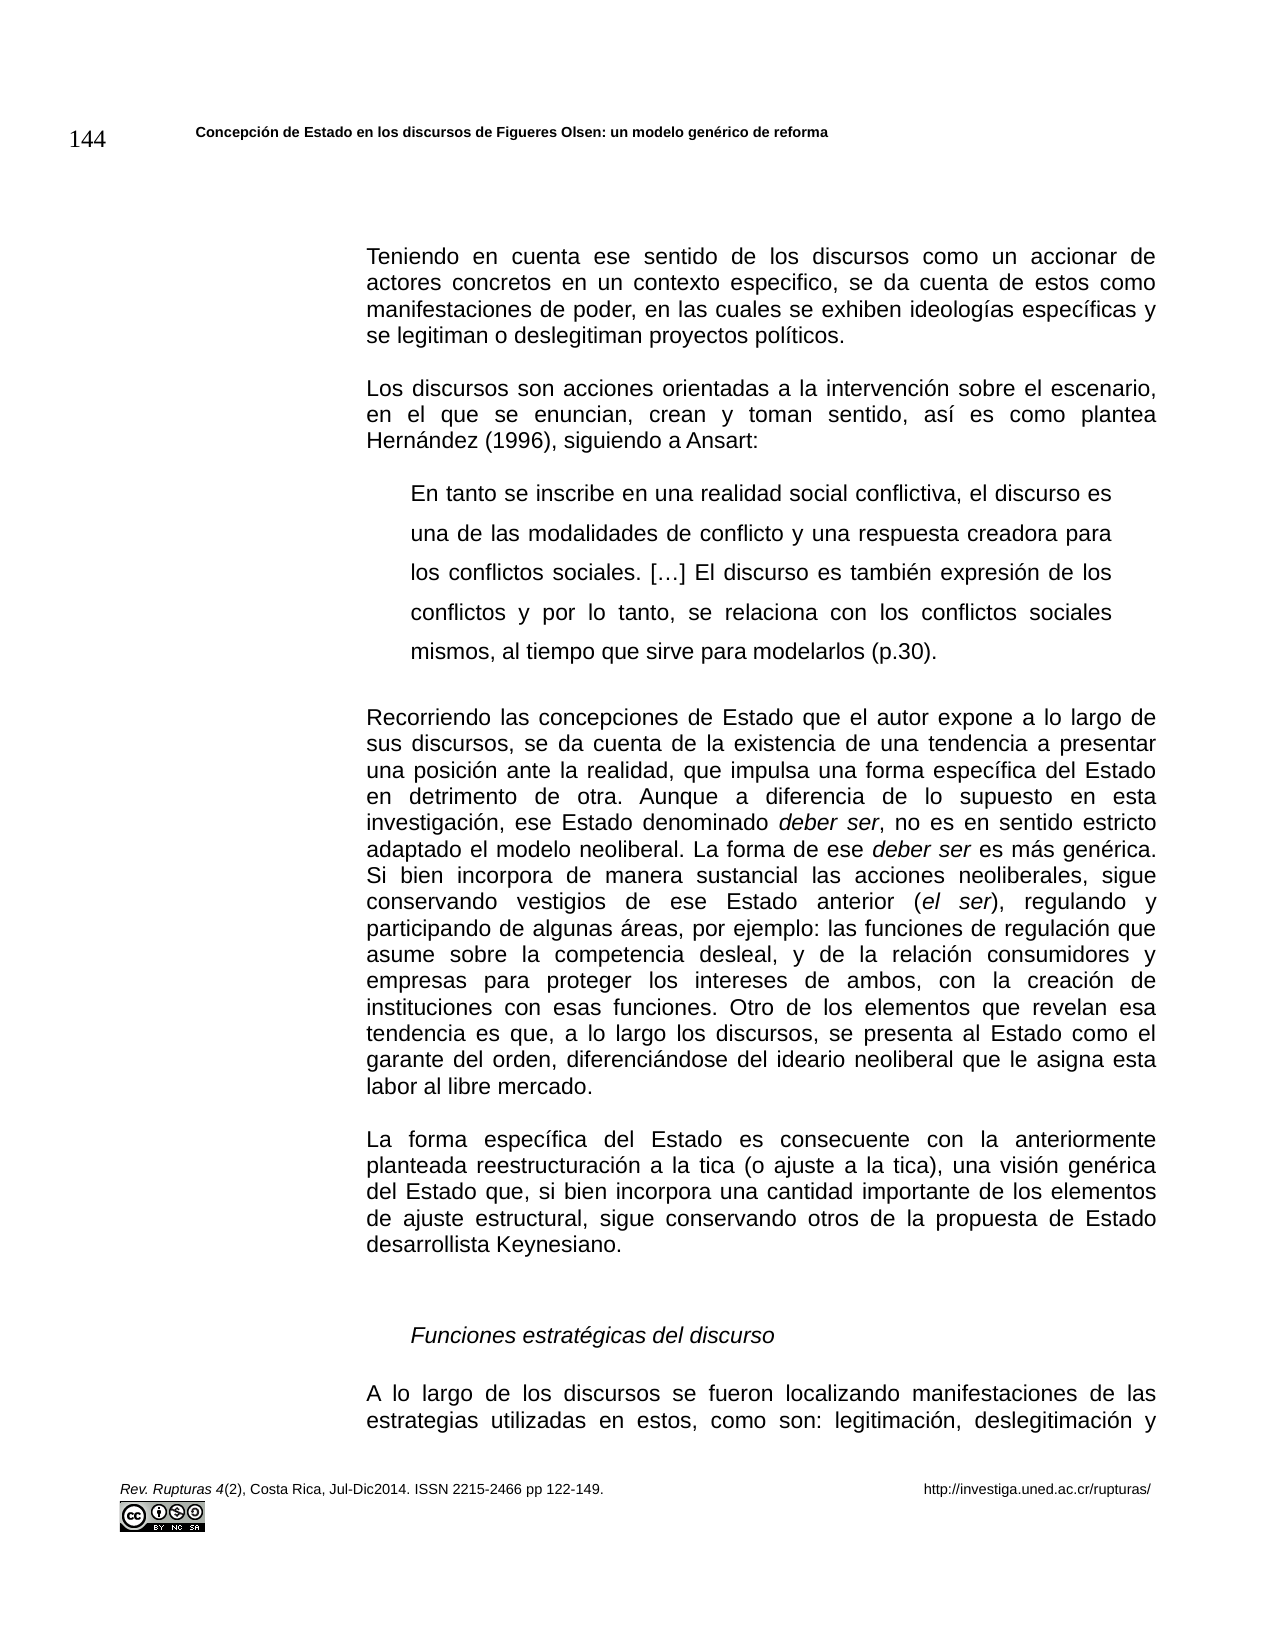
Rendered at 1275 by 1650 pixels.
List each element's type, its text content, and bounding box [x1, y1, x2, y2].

text En tanto se inscribe en una realidad social conflictiva, el discurso es una de las modalidades de conflicto y una respuesta creadora para los conflictos sociales. […] El discurso es también expresión de los conflictos y por lo tanto, se relaciona con los conflictos sociales mismos, al tiempo que sirve para modelarlos (p.30). [410, 480, 1113, 664]
text La forma específica del Estado es consecuente con la anteriormente planteada reestructuración a la tica (o ajuste a la tica), una visión genérica del Estado que, si bien incorpora una cantidad importante de los elementos de ajuste estructural, sigue conservando otros de la propuesta de Estado desarrollista Keynesiano. [366, 1126, 1157, 1257]
text Los discursos son acciones orientadas a la intervención sobre el escenario, en el que se enuncian, crean y toman sentido, así es como plantea Hernández (1996), siguiendo a Ansart: [366, 375, 1157, 454]
subtitle Funciones estratégicas del discurso [410, 1322, 1157, 1348]
text Teniendo en cuenta ese sentido de los discursos como un accionar de actores concretos en un contexto especifico, se da cuenta de estos como manifestaciones de poder, en las cuales se exhiben ideologías específicas y se legitiman o deslegitiman proyectos políticos. [366, 243, 1157, 348]
text A lo largo de los discursos se fueron localizando manifestaciones de las estrategias utilizadas en estos, como son: legitimación, deslegitimación y [366, 1380, 1157, 1433]
picture [119, 1501, 205, 1532]
text Recorriendo las concepciones de Estado que el autor expone a lo largo de sus discursos, se da cuenta de la existencia de una tendencia a presentar una posición ante la realidad, que impulsa una forma específica del Estado en detrimento de otra. Aunque a diferencia de lo supuesto en esta investigación, ese Estado denominado deber ser, no es en sentido estricto adaptado el modelo neoliberal. La forma de ese deber ser es más genérica. Si bien incorpora de manera sustancial las acciones neoliberales, sigue conservando vestigios de ese Estado anterior (el ser), regulando y participando de algunas áreas, por ejemplo: las funciones de regulación que asume sobre la competencia desleal, y de la relación consumidores y empresas para proteger los intereses de ambos, con la creación de instituciones con esas funciones. Otro de los elementos que revelan esa tendencia es que, a lo largo los discursos, se presenta al Estado como el garante del orden, diferenciándose del ideario neoliberal que le asigna esta labor al libre mercado. [366, 704, 1157, 1099]
